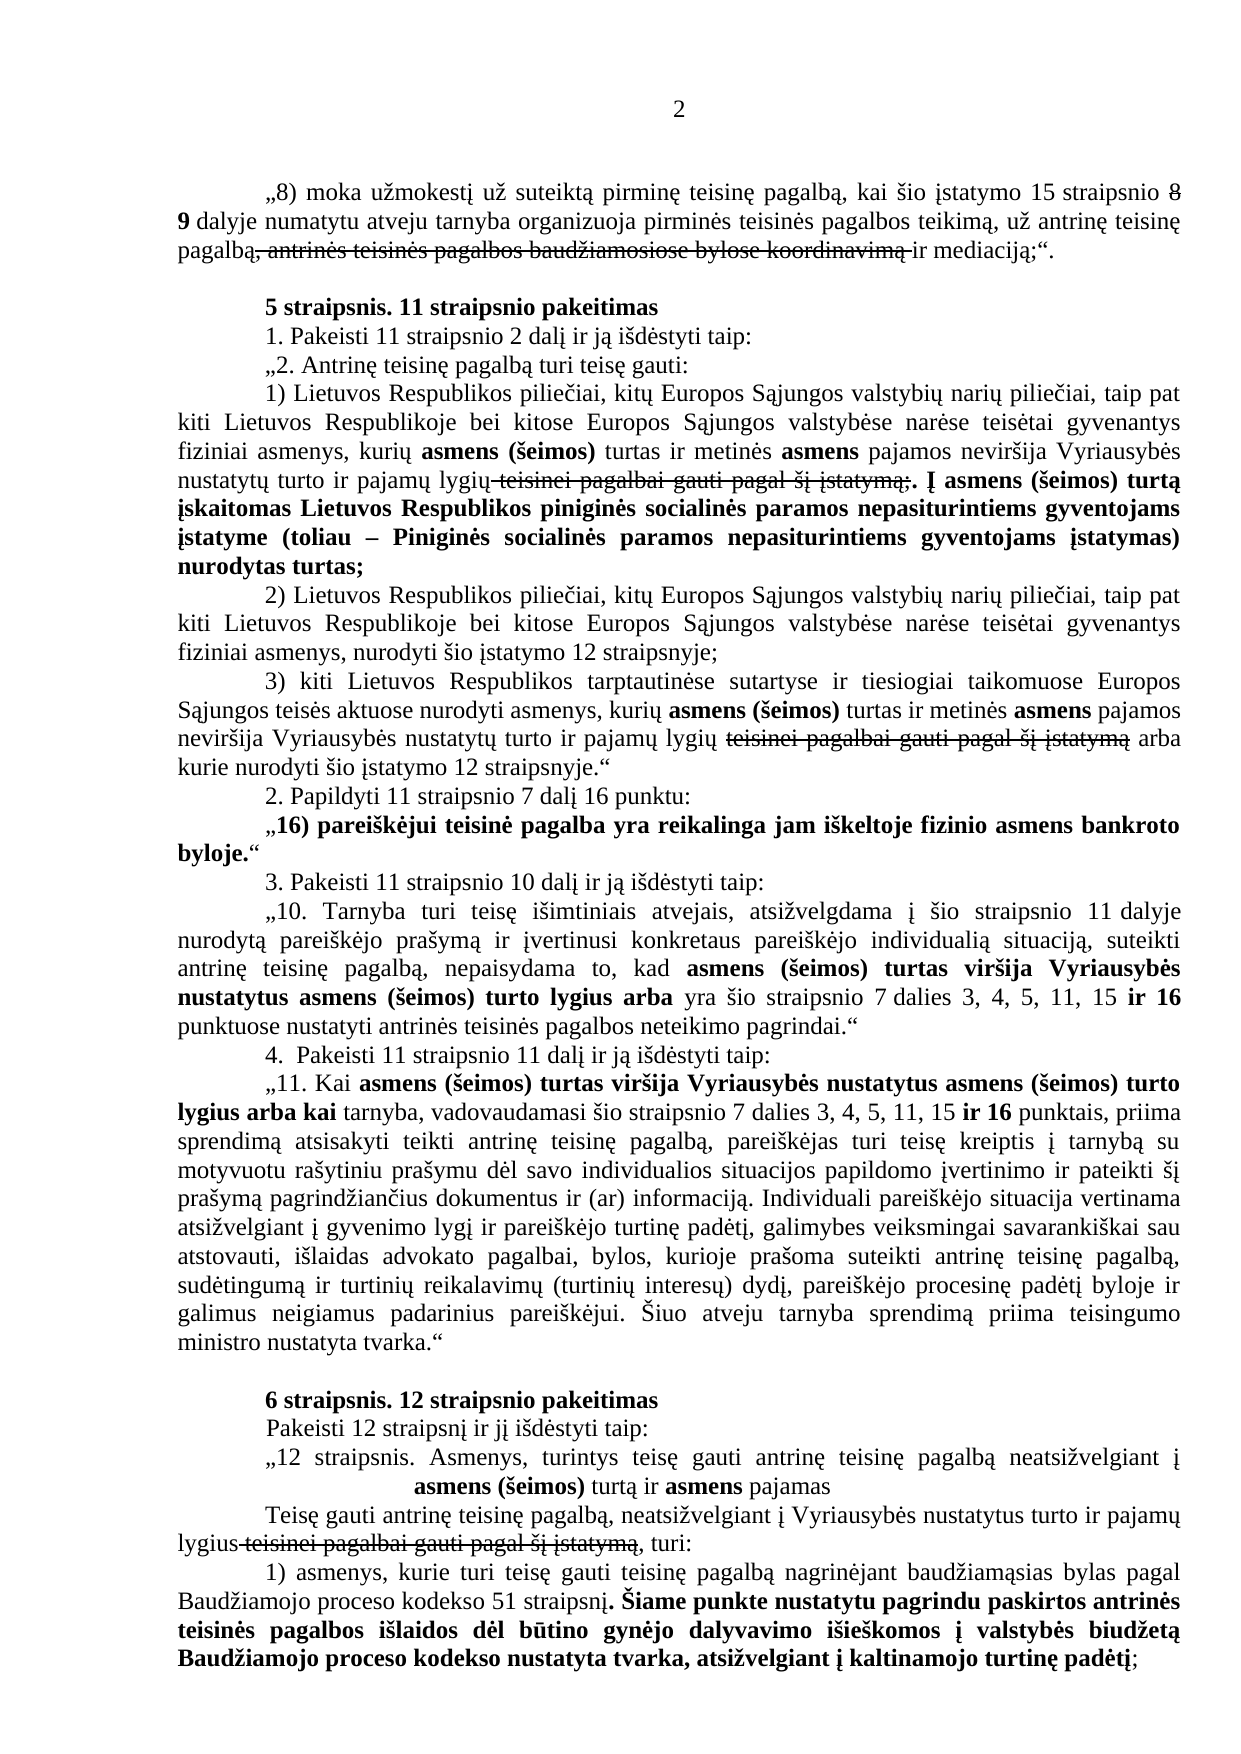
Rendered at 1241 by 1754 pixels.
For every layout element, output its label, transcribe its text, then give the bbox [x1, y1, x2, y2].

text 2) Lietuvos Respublikos piliečiai, kitų Europos Sąjungos valstybių narių piliečiai, taip pat kiti Lietuvos Respublikoje bei kitose Europos Sąjungos valstybėse narėse teisėtai gyvenantys fiziniai asmenys, nurodyti šio įstatymo 12 straipsnyje; [177, 580, 1181, 666]
text „8) moka užmokestį už suteiktą pirminę teisinę pagalbą, kai šio įstatymo 15 straipsnio 8 9 dalyje numatytu atveju tarnyba organizuoja pirminės teisinės pagalbos teikimą, už antrinę teisinę pagalbą, antrinės teisinės pagalbos baudžiamosiose bylose koordinavimą ir mediaciją;“. [177, 177, 1181, 263]
text 1) Lietuvos Respublikos piliečiai, kitų Europos Sąjungos valstybių narių piliečiai, taip pat kiti Lietuvos Respublikoje bei kitose Europos Sąjungos valstybėse narėse teisėtai gyvenantys fiziniai asmenys, kurių asmens (šeimos) turtas ir metinės asmens pajamos neviršija Vyriausybės nustatytų turto ir pajamų lygių teisinei pagalbai gauti pagal šį įstatymą;. Į asmens (šeimos) turtą įskaitomas Lietuvos Respublikos piniginės socialinės paramos nepasiturintiems gyventojams įstatyme (toliau – Piniginės socialinės paramos nepasiturintiems gyventojams įstatymas) nurodytas turtas; [177, 378, 1181, 580]
text 2. Papildyti 11 straipsnio 7 dalį 16 punktu: [177, 781, 1181, 810]
text „10. Tarnyba turi teisę išimtiniais atvejais, atsižvelgdama į šio straipsnio 11 dalyje nurodytą pareiškėjo prašymą ir įvertinusi konkretaus pareiškėjo individualią situaciją, suteikti antrinę teisinę pagalbą, nepaisydama to, kad asmens (šeimos) turtas viršija Vyriausybės nustatytus asmens (šeimos) turto lygius arba yra šio straipsnio 7 dalies 3, 4, 5, 11, 15 ir 16 punktuose nustatyti antrinės teisinės pagalbos neteikimo pagrindai.“ [177, 896, 1181, 1040]
text 4. Pakeisti 11 straipsnio 11 dalį ir ją išdėstyti taip: [177, 1040, 1181, 1068]
text „11. Kai asmens (šeimos) turtas viršija Vyriausybės nustatytus asmens (šeimos) turto lygius arba kai tarnyba, vadovaudamasi šio straipsnio 7 dalies 3, 4, 5, 11, 15 ir 16 punktais, priima sprendimą atsisakyti teikti antrinę teisinę pagalbą, pareiškėjas turi teisę kreiptis į tarnybą su motyvuotu rašytiniu prašymu dėl savo individualios situacijos papildomo įvertinimo ir pateikti šį prašymą pagrindžiančius dokumentus ir (ar) informaciją. Individuali pareiškėjo situacija vertinama atsižvelgiant į gyvenimo lygį ir pareiškėjo turtinę padėtį, galimybes veiksmingai savarankiškai sau atstovauti, išlaidas advokato pagalbai, bylos, kurioje prašoma suteikti antrinę teisinę pagalbą, sudėtingumą ir turtinių reikalavimų (turtinių interesų) dydį, pareiškėjo procesinę padėtį byloje ir galimus neigiamus padarinius pareiškėjui. Šiuo atveju tarnyba sprendimą priima teisingumo ministro nustatyta tvarka.“ [177, 1068, 1181, 1356]
text 1) asmenys, kurie turi teisę gauti teisinę pagalbą nagrinėjant baudžiamąsias bylas pagal Baudžiamojo proceso kodekso 51 straipsnį. Šiame punkte nustatytu pagrindu paskirtos antrinės teisinės pagalbos išlaidos dėl būtino gynėjo dalyvavimo išieškomos į valstybės biudžetą Baudžiamojo proceso kodekso nustatyta tvarka, atsižvelgiant į kaltinamojo turtinę padėtį; [177, 1557, 1181, 1672]
text „2. Antrinę teisinę pagalbą turi teisę gauti: [177, 350, 1181, 378]
text „12 straipsnis. Asmenys, turintys teisę gauti antrinę teisinę pagalbą neatsižvelgiant į asmens (šeimos) turtą ir asmens pajamas [265, 1442, 1181, 1500]
text 5 straipsnis. 11 straipsnio pakeitimas [177, 292, 1181, 321]
text „16) pareiškėjui teisinė pagalba yra reikalinga jam iškeltoje fizinio asmens bankroto byloje.“ [177, 810, 1181, 867]
text Teisę gauti antrinę teisinę pagalbą, neatsižvelgiant į Vyriausybės nustatytus turto ir pajamų lygius teisinei pagalbai gauti pagal šį įstatymą, turi: [177, 1500, 1181, 1557]
text Pakeisti 12 straipsnį ir jį išdėstyti taip: [177, 1413, 1181, 1442]
text 1. Pakeisti 11 straipsnio 2 dalį ir ją išdėstyti taip: [177, 321, 1181, 350]
text 3) kiti Lietuvos Respublikos tarptautinėse sutartyse ir tiesiogiai taikomuose Europos Sąjungos teisės aktuose nurodyti asmenys, kurių asmens (šeimos) turtas ir metinės asmens pajamos neviršija Vyriausybės nustatytų turto ir pajamų lygių teisinei pagalbai gauti pagal šį įstatymą arba kurie nurodyti šio įstatymo 12 straipsnyje.“ [177, 666, 1181, 781]
text 3. Pakeisti 11 straipsnio 10 dalį ir ją išdėstyti taip: [177, 867, 1181, 896]
text 6 straipsnis. 12 straipsnio pakeitimas [177, 1385, 1181, 1413]
